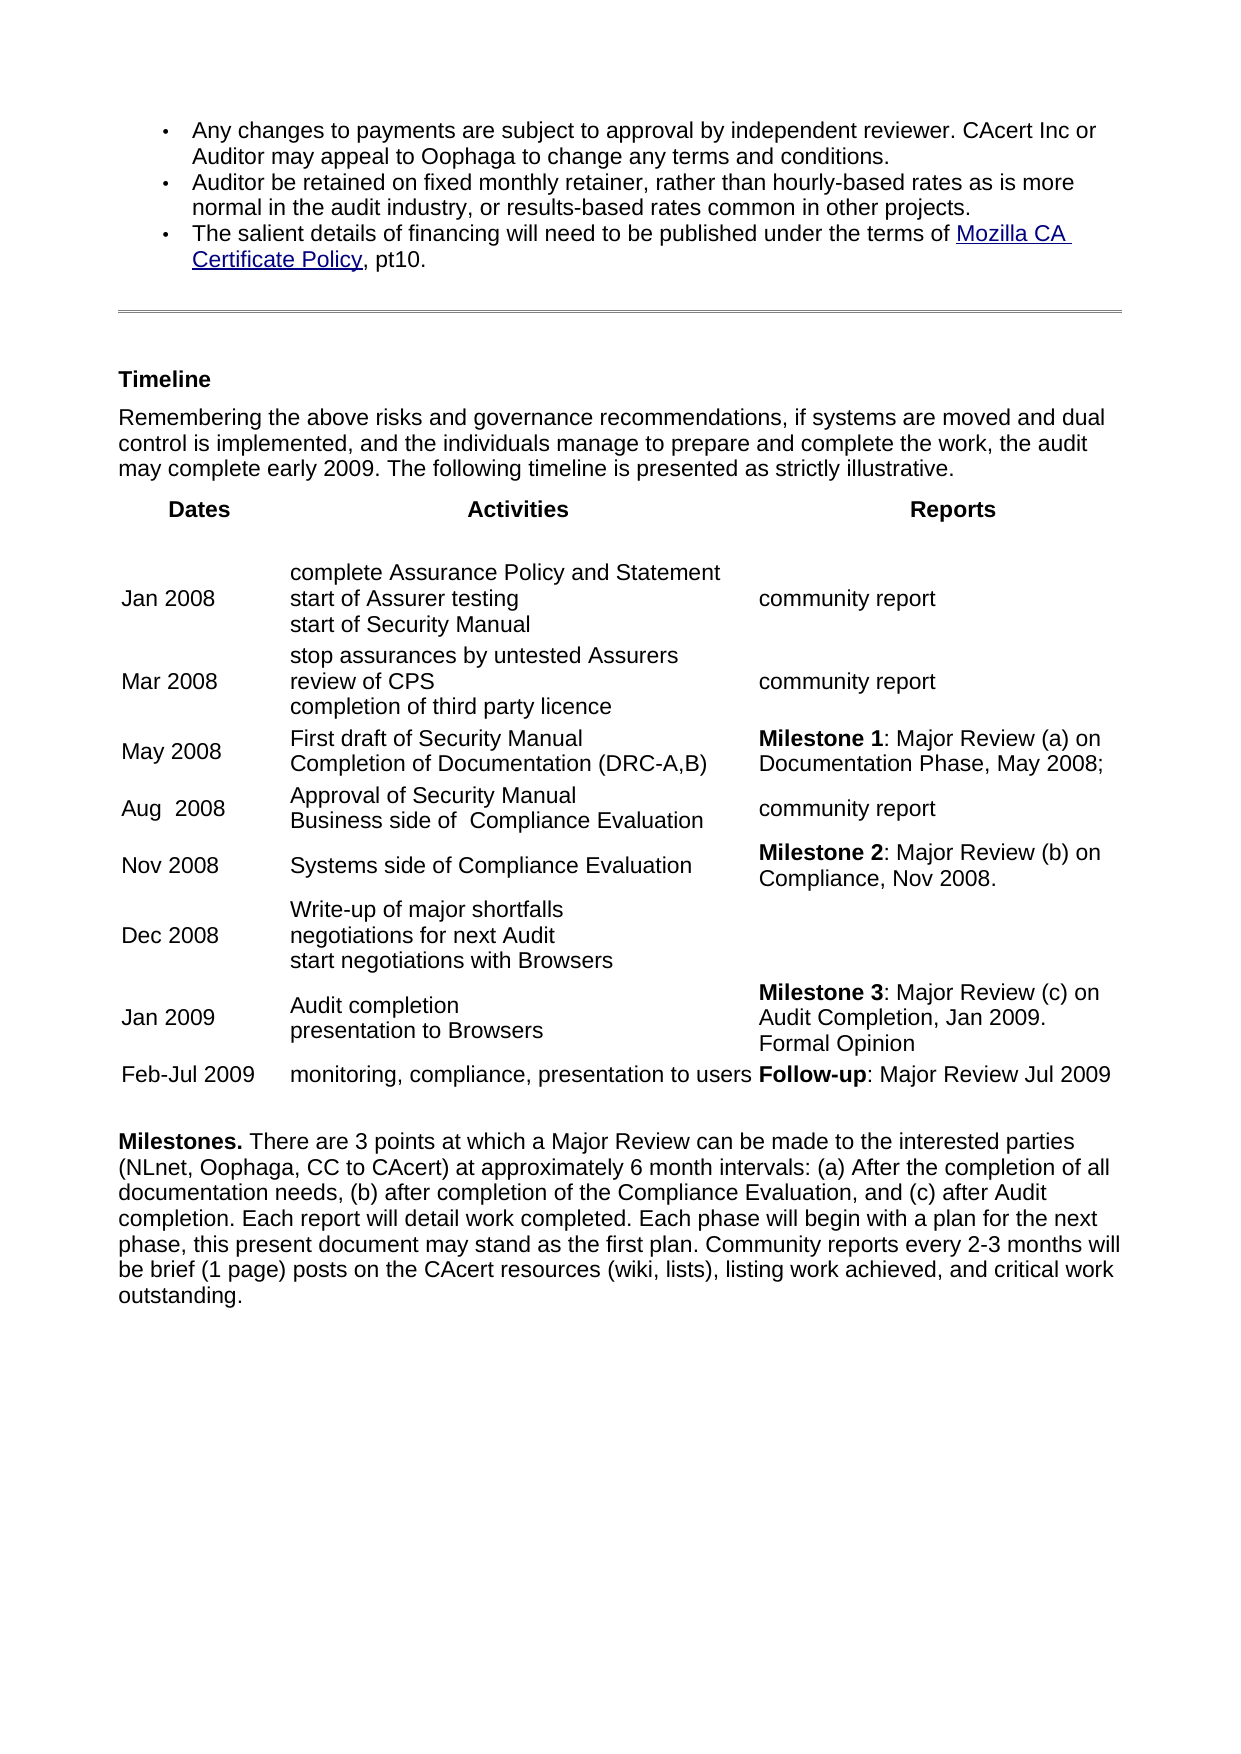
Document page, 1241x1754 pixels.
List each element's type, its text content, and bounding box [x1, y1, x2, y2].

table_cell Follow-up: Major Review Jul 2009 [756, 1059, 1157, 1091]
table_cell community report [756, 780, 1157, 837]
table_cell Write-up of major shortfalls negotiations for next Audit start negotiations with Browsers [287, 894, 756, 977]
list Any changes to payments are subject to approval by independent reviewer. CAcert Inc or Auditor may appeal to Oophaga to change any terms and conditions. [162, 118, 1122, 169]
table_cell Mar 2008 [118, 640, 287, 723]
table_cell monitoring, compliance, presentation to users [287, 1059, 756, 1091]
table_cell stop assurances by untested Assurers review of CPS completion of third party licence [287, 640, 756, 723]
text Milestones. There are 3 points at which a Major Review can be made to the interested parties (NLnet, Oophaga, CC to CAcert) at approximately 6 month intervals: (a) After the completion of all documentation needs, (b) after completion of the Compliance Evaluation, and (c) after Audit completion. Each report will detail work completed. Each phase will begin with a plan for the next phase, this present document may stand as the first plan. Community reports every 2-3 months will be brief (1 page) posts on the CAcert resources (wiki, lists), listing work achieved, and critical work outstanding. [118, 1129, 1122, 1308]
table_cell Milestone 3: Major Review (c) on Audit Completion, Jan 2009. Formal Opinion [756, 977, 1157, 1059]
table_cell [287, 526, 756, 557]
table_cell Approval of Security Manual Business side of Compliance Evaluation [287, 780, 756, 837]
table_cell Nov 2008 [118, 837, 287, 894]
table_header Dates [118, 494, 287, 526]
table_cell Dec 2008 [118, 894, 287, 977]
table_cell May 2008 [118, 723, 287, 780]
table_cell Milestone 1: Major Review (a) on Documentation Phase, May 2008; [756, 723, 1157, 780]
table_cell Jan 2009 [118, 977, 287, 1059]
subtitle Timeline [118, 367, 1122, 392]
table_cell Feb-Jul 2009 [118, 1059, 287, 1091]
table_cell [756, 526, 1157, 557]
table_cell Milestone 2: Major Review (b) on Compliance, Nov 2008. [756, 837, 1157, 894]
table_cell complete Assurance Policy and Statement start of Assurer testing start of Security Manual [287, 557, 756, 640]
list The salient details of financing will need to be published under the terms of Mozilla CA Certificate Policy, pt10. [162, 221, 1122, 272]
table_cell community report [756, 640, 1157, 723]
table_cell First draft of Security Manual Completion of Documentation (DRC-A,B) [287, 723, 756, 780]
list Auditor be retained on fixed monthly retainer, rather than hourly-based rates as is more normal in the audit industry, or results-based rates common in other projects. [162, 169, 1122, 221]
table_cell [118, 526, 287, 557]
table_cell community report [756, 557, 1157, 640]
table_header Activities [287, 494, 756, 526]
table_cell [756, 894, 1157, 977]
table_header Reports [756, 494, 1157, 526]
table_cell Aug 2008 [118, 780, 287, 837]
table_cell Systems side of Compliance Evaluation [287, 837, 756, 894]
text Remembering the above risks and governance recommendations, if systems are moved and dual control is implemented, and the individuals manage to prepare and complete the work, the audit may complete early 2009. The following timeline is presented as strictly illustrative. [118, 405, 1122, 482]
table_cell Audit completion presentation to Browsers [287, 977, 756, 1059]
table_cell Jan 2008 [118, 557, 287, 640]
